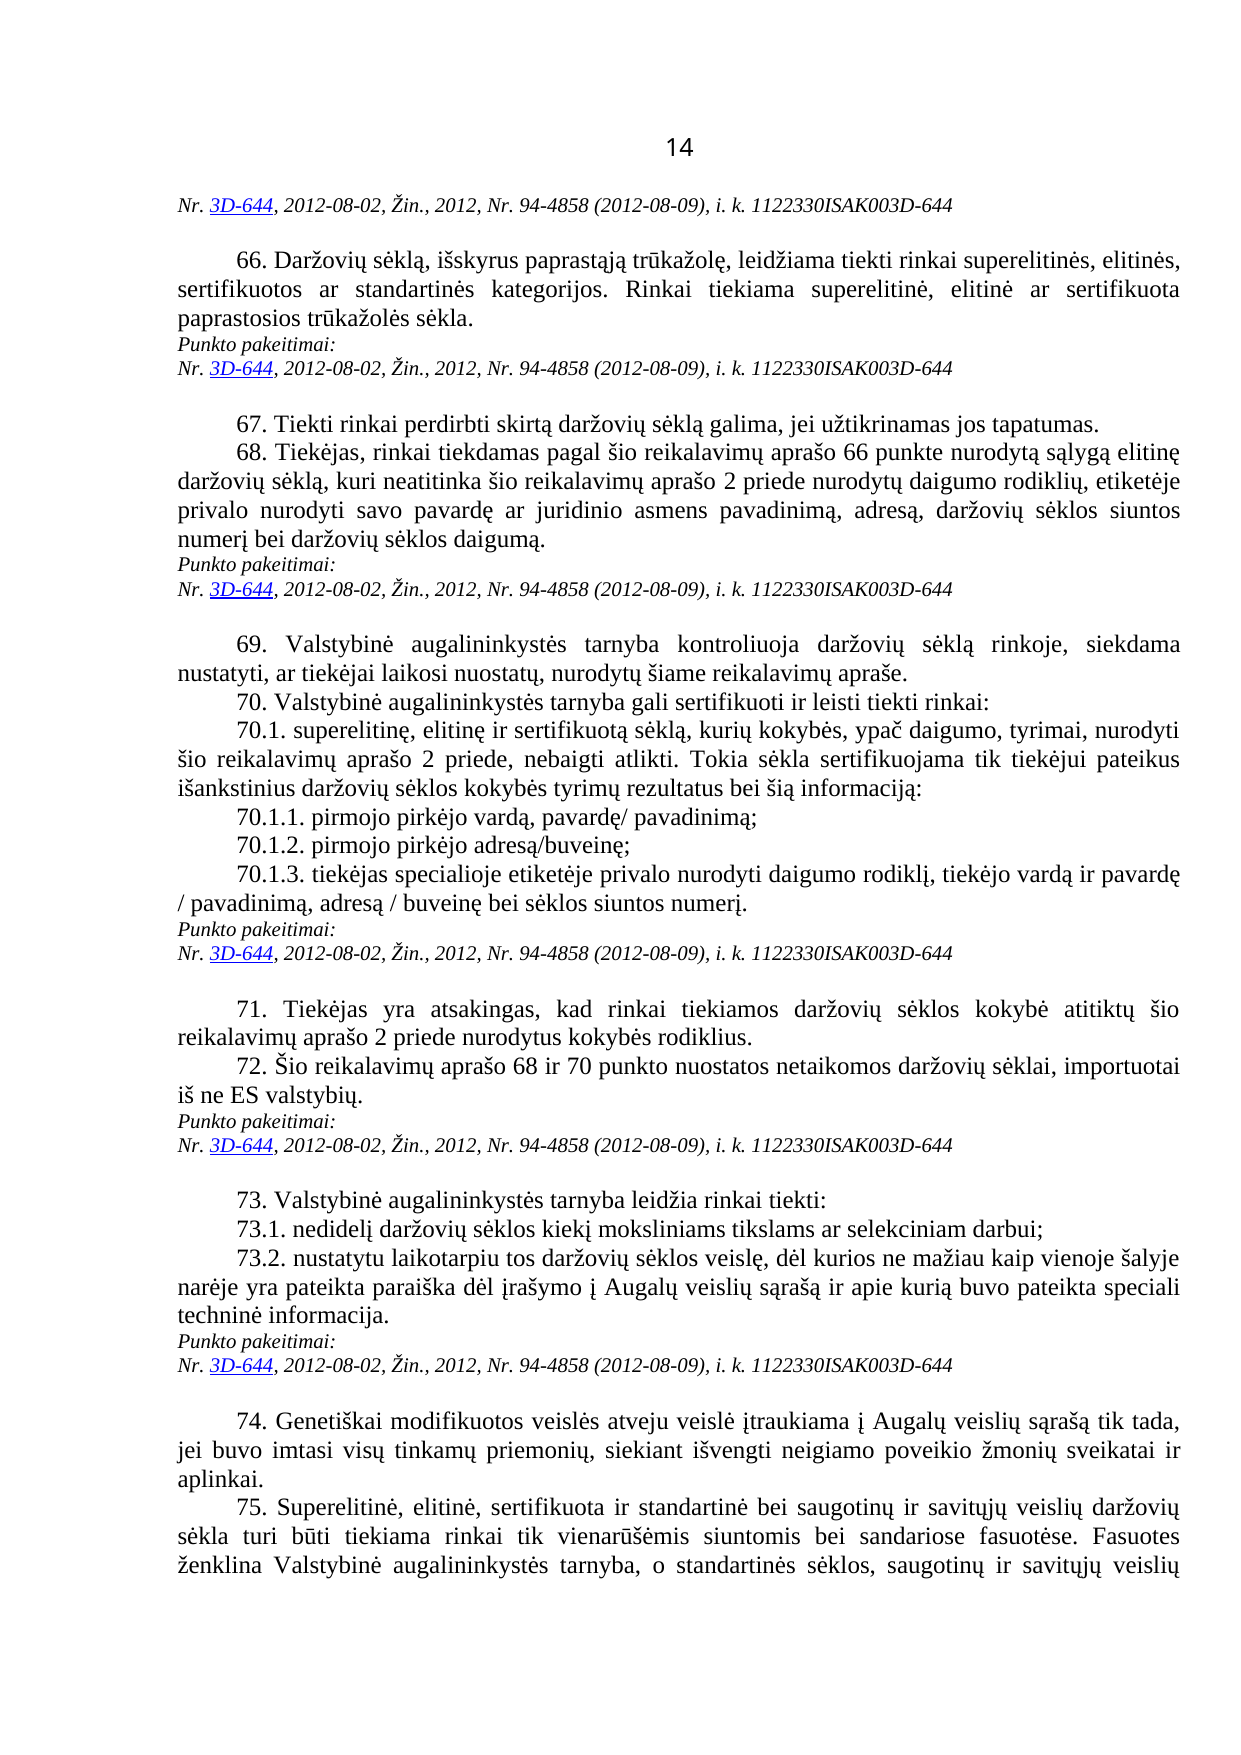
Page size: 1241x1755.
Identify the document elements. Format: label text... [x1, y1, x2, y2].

text 70.1. superelitinę, elitinę ir sertifikuotą sėklą, kurių kokybės, ypač daigumo, tyrimai, nurodyti šio reikalavimų aprašo 2 priede, nebaigti atlikti. Tokia sėkla sertifikuojama tik tiekėjui pateikus išankstinius daržovių sėklos kokybės tyrimų rezultatus bei šią informaciją: [177, 716, 1181, 802]
text 71. Tiekėjas yra atsakingas, kad rinkai tiekiamos daržovių sėklos kokybė atitiktų šio reikalavimų aprašo 2 priede nurodytus kokybės rodiklius. [177, 994, 1181, 1051]
text 72. Šio reikalavimų aprašo 68 ir 70 punkto nuostatos netaikomos daržovių sėklai, importuotai iš ne ES valstybių. [177, 1051, 1181, 1109]
text Nr. 3D-644, 2012-08-02, Žin., 2012, Nr. 94-4858 (2012-08-09), i. k. 1122330ISAK003D-644 [177, 1353, 1181, 1377]
text 70.1.3. tiekėjas specialioje etiketėje privalo nurodyti daigumo rodiklį, tiekėjo vardą ir pavardę / pavadinimą, adresą / buveinę bei sėklos siuntos numerį. [177, 859, 1181, 917]
text 73.2. nustatytu laikotarpiu tos daržovių sėklos veislę, dėl kurios ne mažiau kaip vienoje šalyje narėje yra pateikta paraiška dėl įrašymo į Augalų veislių sąrašą ir apie kurią buvo pateikta speciali techninė informacija. [177, 1243, 1181, 1329]
text 67. Tiekti rinkai perdirbti skirtą daržovių sėklą galima, jei užtikrinamas jos tapatumas. [177, 409, 1181, 437]
text Punkto pakeitimai: [177, 552, 1181, 576]
text Punkto pakeitimai: [177, 1109, 1181, 1133]
text Nr. 3D-644, 2012-08-02, Žin., 2012, Nr. 94-4858 (2012-08-09), i. k. 1122330ISAK003D-644 [177, 193, 1181, 217]
text Punkto pakeitimai: [177, 917, 1181, 941]
text 66. Daržovių sėklą, išskyrus paprastąją trūkažolę, leidžiama tiekti rinkai superelitinės, elitinės, sertifikuotos ar standartinės kategorijos. Rinkai tiekiama superelitinė, elitinė ar sertifikuota paprastosios trūkažolės sėkla. [177, 246, 1181, 332]
text 70.1.2. pirmojo pirkėjo adresą/buveinę; [177, 831, 1181, 859]
text Nr. 3D-644, 2012-08-02, Žin., 2012, Nr. 94-4858 (2012-08-09), i. k. 1122330ISAK003D-644 [177, 356, 1181, 380]
text 68. Tiekėjas, rinkai tiekdamas pagal šio reikalavimų aprašo 66 punkte nurodytą sąlygą elitinę daržovių sėklą, kuri neatitinka šio reikalavimų aprašo 2 priede nurodytų daigumo rodiklių, etiketėje privalo nurodyti savo pavardę ar juridinio asmens pavadinimą, adresą, daržovių sėklos siuntos numerį bei daržovių sėklos daigumą. [177, 437, 1181, 552]
text 74. Genetiškai modifikuotos veislės atveju veislė įtraukiama į Augalų veislių sąrašą tik tada, jei buvo imtasi visų tinkamų priemonių, siekiant išvengti neigiamo poveikio žmonių sveikatai ir aplinkai. [177, 1406, 1181, 1492]
text 70. Valstybinė augalininkystės tarnyba gali sertifikuoti ir leisti tiekti rinkai: [177, 687, 1181, 716]
text 73. Valstybinė augalininkystės tarnyba leidžia rinkai tiekti: [177, 1186, 1181, 1214]
text Punkto pakeitimai: [177, 332, 1181, 356]
text Nr. 3D-644, 2012-08-02, Žin., 2012, Nr. 94-4858 (2012-08-09), i. k. 1122330ISAK003D-644 [177, 941, 1181, 965]
text Nr. 3D-644, 2012-08-02, Žin., 2012, Nr. 94-4858 (2012-08-09), i. k. 1122330ISAK003D-644 [177, 576, 1181, 601]
text 75. Superelitinė, elitinė, sertifikuota ir standartinė bei saugotinų ir savitųjų veislių daržovių sėkla turi būti tiekiama rinkai tik vienarūšėmis siuntomis bei sandariose fasuotėse. Fasuotes ženklina Valstybinė augalininkystės tarnyba, o standartinės sėklos, saugotinų ir savitųjų veislių [177, 1492, 1181, 1579]
text Punkto pakeitimai: [177, 1329, 1181, 1353]
text 69. Valstybinė augalininkystės tarnyba kontroliuoja daržovių sėklą rinkoje, siekdama nustatyti, ar tiekėjai laikosi nuostatų, nurodytų šiame reikalavimų apraše. [177, 629, 1181, 687]
text Nr. 3D-644, 2012-08-02, Žin., 2012, Nr. 94-4858 (2012-08-09), i. k. 1122330ISAK003D-644 [177, 1133, 1181, 1157]
text 70.1.1. pirmojo pirkėjo vardą, pavardę/ pavadinimą; [177, 802, 1181, 831]
text 73.1. nedidelį daržovių sėklos kiekį moksliniams tikslams ar selekciniam darbui; [177, 1214, 1181, 1243]
